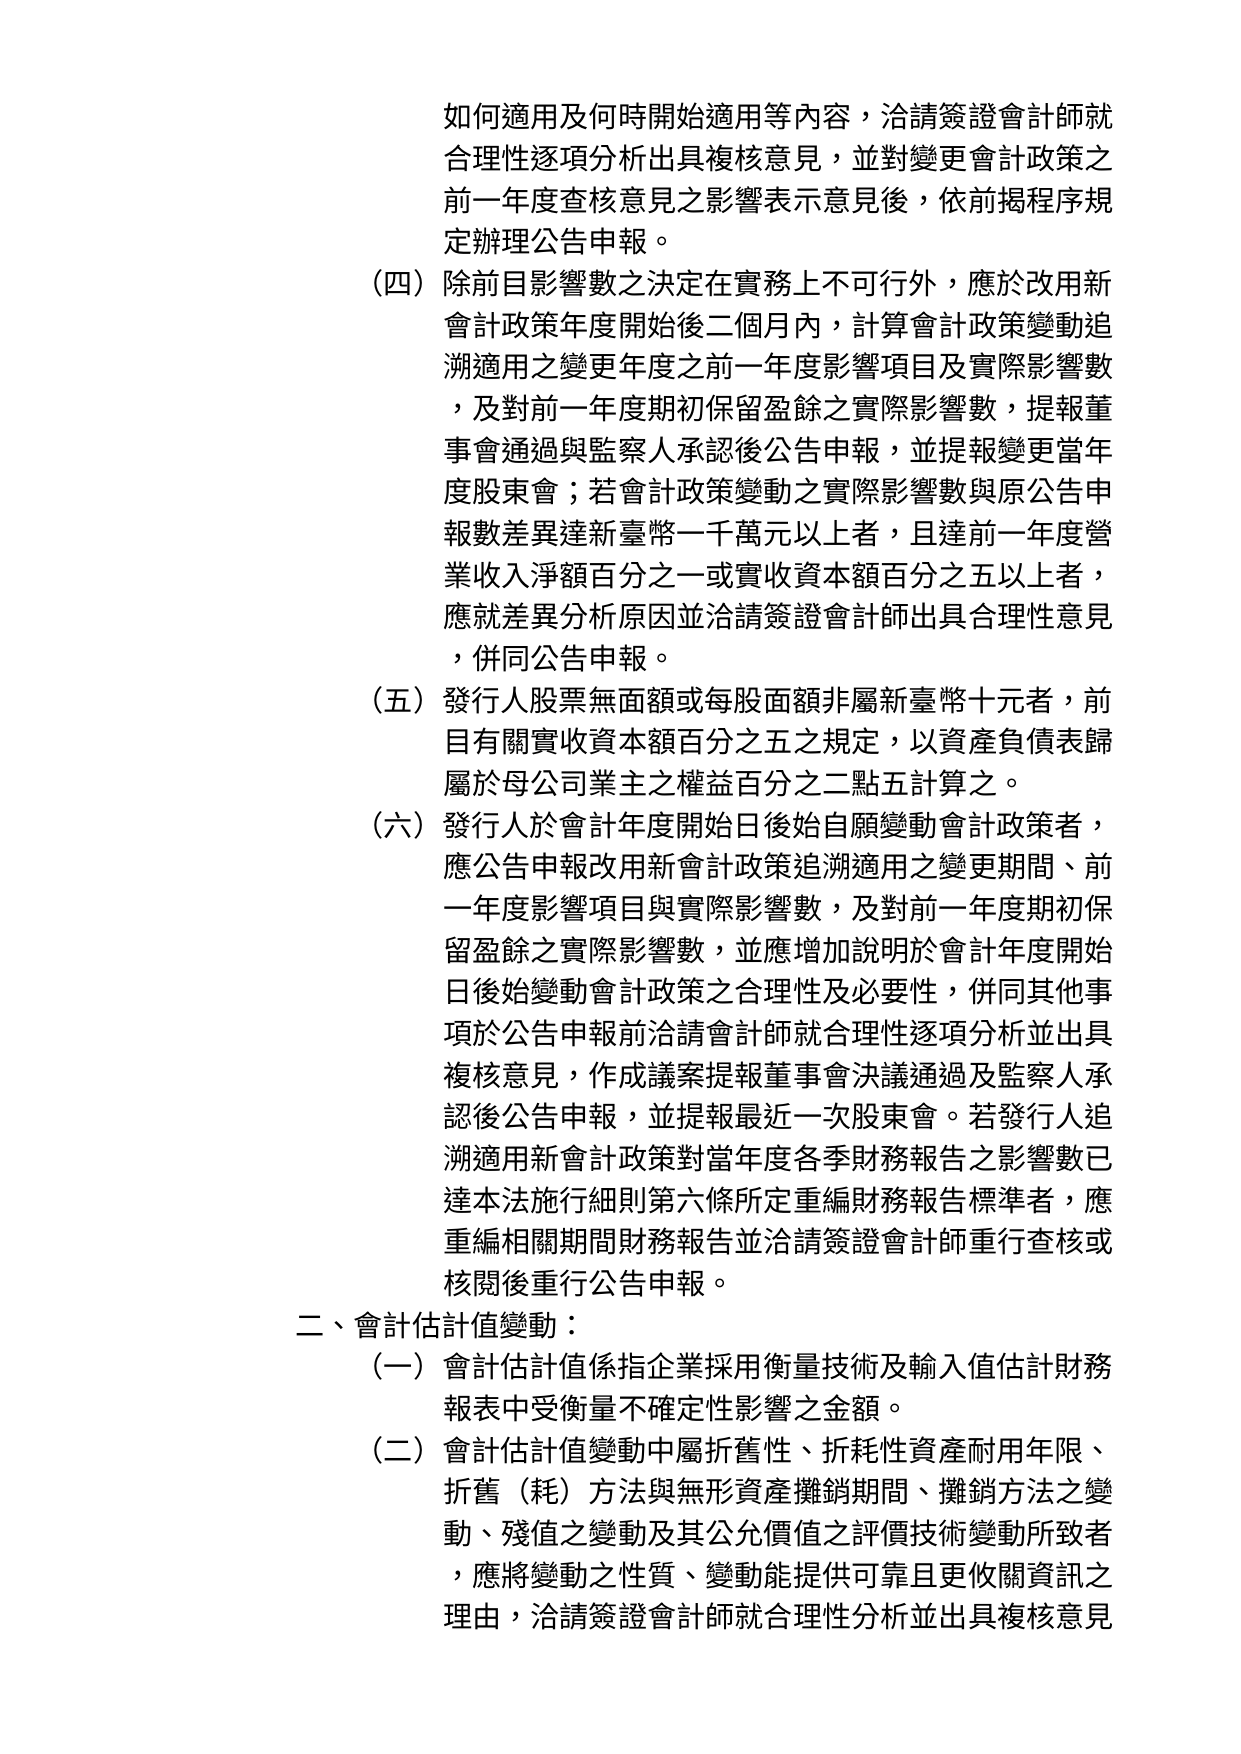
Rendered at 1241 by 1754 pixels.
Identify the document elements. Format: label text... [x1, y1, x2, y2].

text （二）會計估計值變動中屬折舊性、折耗性資產耐用年限、折舊（耗）方法與無形資產攤銷期間、攤銷方法之變動、殘值之變動及其公允價值之評價技術變動所致者，應將變動之性質、變動能提供可靠且更攸關資訊之理由，洽請簽證會計師就合理性分析並出具複核意見 [354, 1428, 1122, 1636]
text （四）除前目影響數之決定在實務上不可行外，應於改用新會計政策年度開始後二個月內，計算會計政策變動追溯適用之變更年度之前一年度影響項目及實際影響數，及對前一年度期初保留盈餘之實際影響數，提報董事會通過與監察人承認後公告申報，並提報變更當年度股東會；若會計政策變動之實際影響數與原公告申報數差異達新臺幣一千萬元以上者，且達前一年度營業收入淨額百分之一或實收資本額百分之五以上者，應就差異分析原因並洽請簽證會計師出具合理性意見，併同公告申報。 [354, 261, 1122, 678]
text （一）會計估計值係指企業採用衡量技術及輸入值估計財務報表中受衡量不確定性影響之金額。 [354, 1344, 1122, 1428]
text 二、會計估計值變動： [239, 1303, 1122, 1344]
text （六）發行人於會計年度開始日後始自願變動會計政策者，應公告申報改用新會計政策追溯適用之變更期間、前一年度影響項目與實際影響數，及對前一年度期初保留盈餘之實際影響數，並應增加說明於會計年度開始日後始變動會計政策之合理性及必要性，併同其他事項於公告申報前洽請會計師就合理性逐項分析並出具複核意見，作成議案提報董事會決議通過及監察人承認後公告申報，並提報最近一次股東會。若發行人追溯適用新會計政策對當年度各季財務報告之影響數已達本法施行細則第六條所定重編財務報告標準者，應重編相關期間財務報告並洽請簽證會計師重行查核或核閱後重行公告申報。 [354, 803, 1122, 1303]
text （五）發行人股票無面額或每股面額非屬新臺幣十元者，前目有關實收資本額百分之五之規定，以資產負債表歸屬於母公司業主之權益百分之二點五計算之。 [354, 678, 1122, 803]
text 如何適用及何時開始適用等內容，洽請簽證會計師就合理性逐項分析出具複核意見，並對變更會計政策之前一年度查核意見之影響表示意見後，依前揭程序規定辦理公告申報。 [354, 94, 1122, 261]
